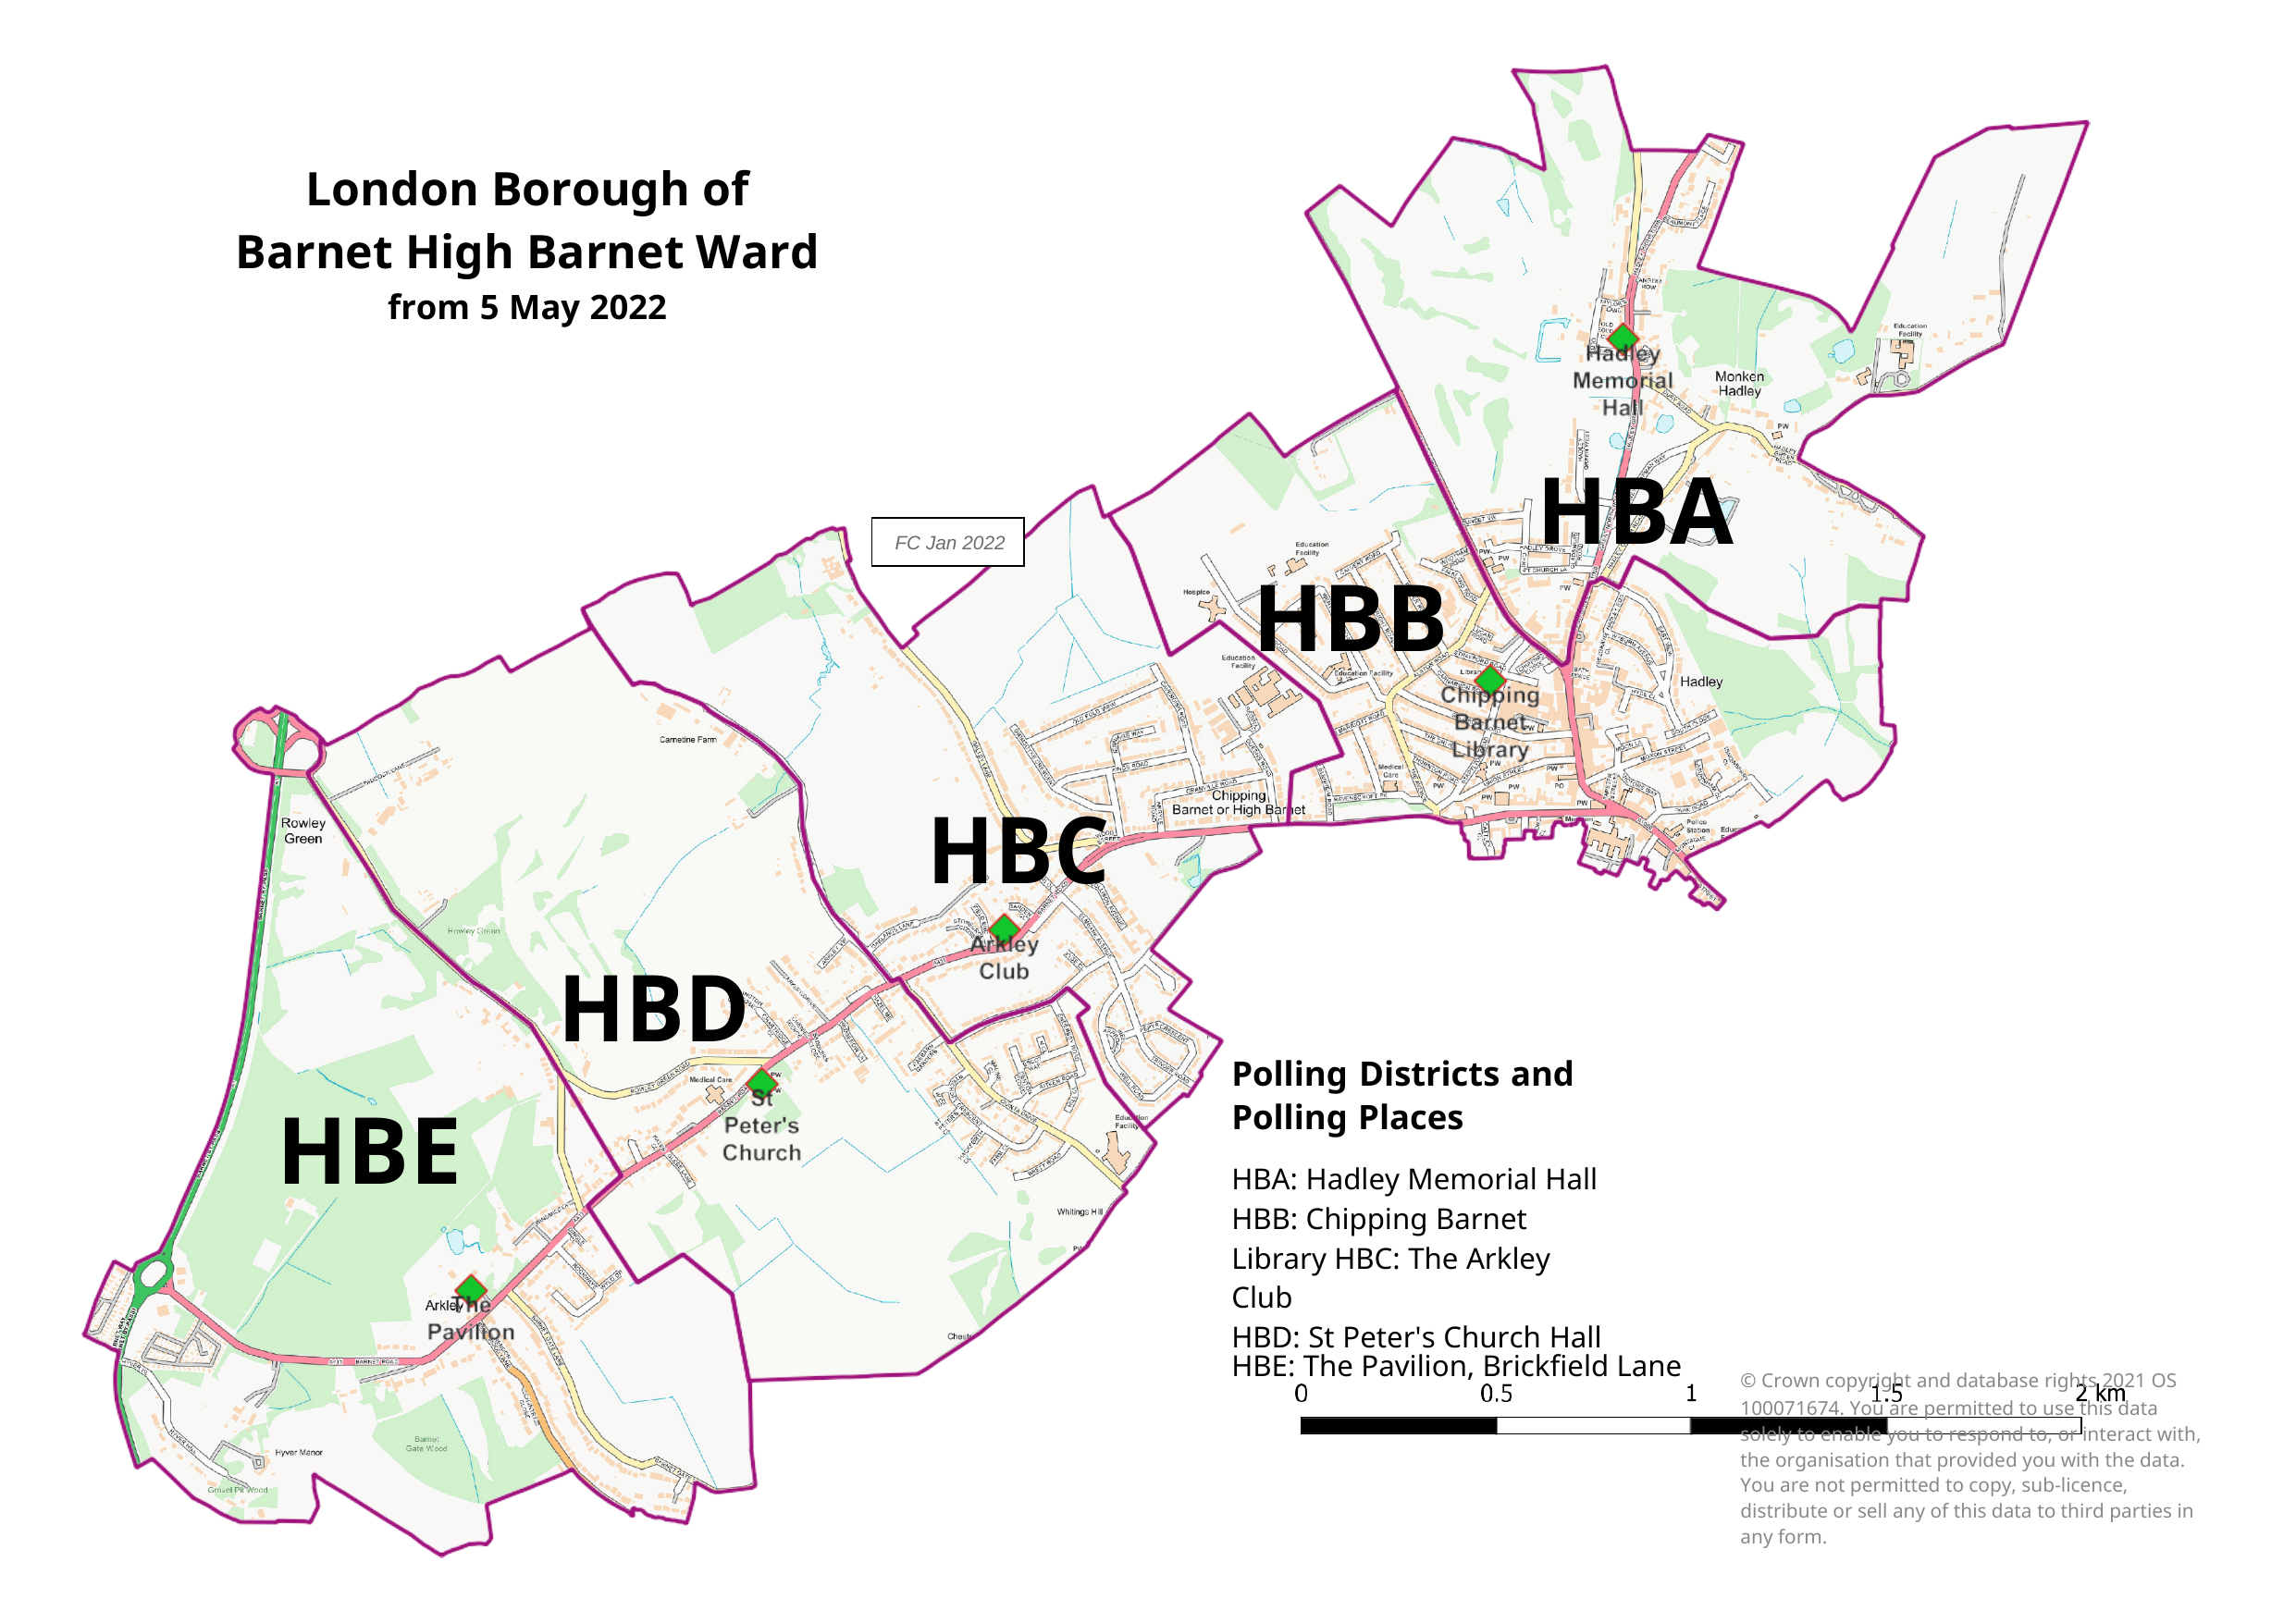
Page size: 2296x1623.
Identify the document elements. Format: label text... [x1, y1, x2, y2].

text London Borough of Barnet High Barnet Ward [221, 156, 833, 282]
text from 5 May 2022 [221, 284, 833, 329]
text Polling Places [1231, 1094, 2204, 1139]
text 100071674. You are permitted to use this data solely to enable you to respond to, or interact with, the organisation that provided you with the data. You are not permitted to copy, sub-licence, distribute or sell any of this data to third parties in any form. [1740, 1395, 2204, 1550]
text HBA [1818, 465, 2021, 564]
text HBD: St Peter's Church Hall [1231, 1317, 2204, 1357]
text Polling Districts and [1231, 1059, 2204, 1093]
text FC Jan 2022 [895, 531, 1023, 553]
text HBA: Hadley Memorial Hall HBB: Chipping Barnet Library HBC: The Arkley Club [1231, 1159, 1606, 1317]
text HBE: The Pavilion, Brickfield Lane © Crown copyright and database rights 2021 OS [1231, 1357, 2204, 1395]
